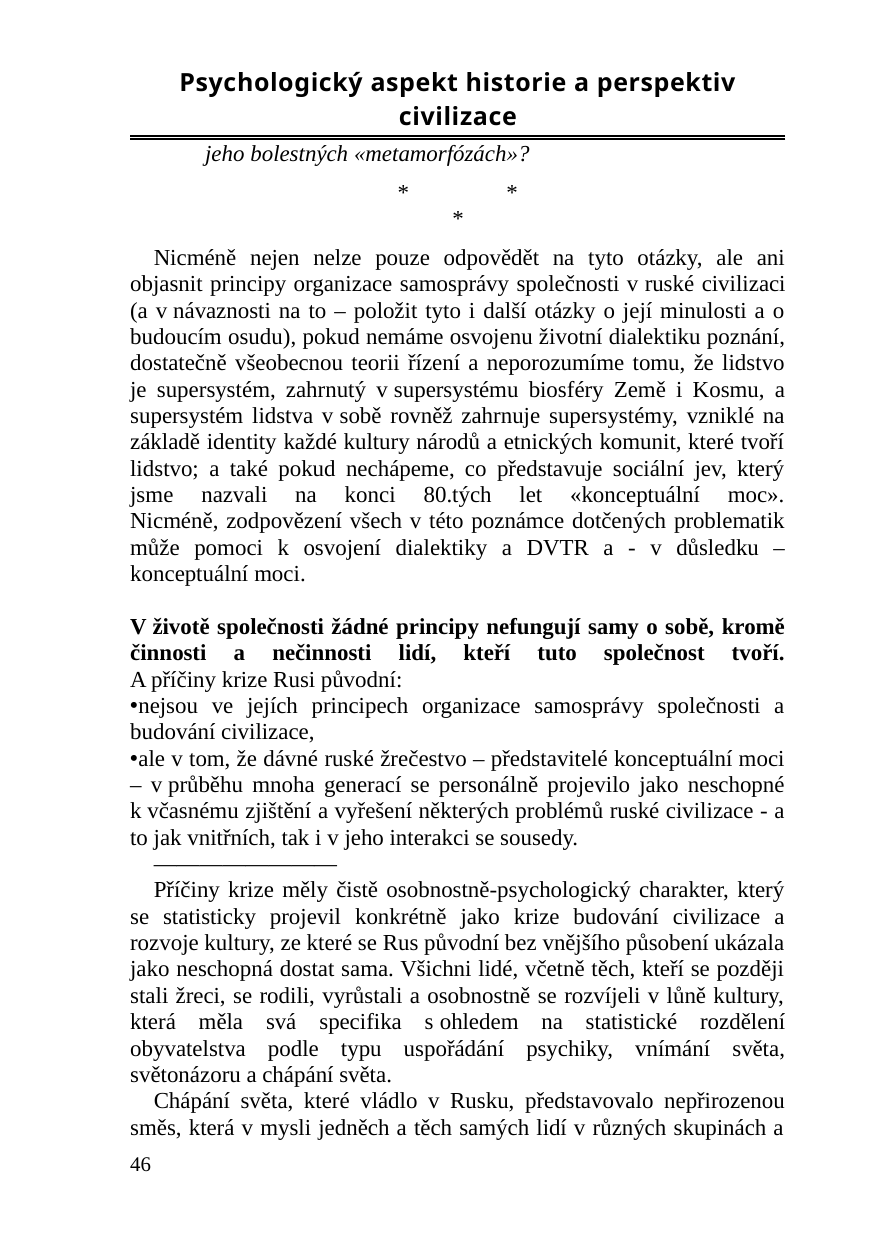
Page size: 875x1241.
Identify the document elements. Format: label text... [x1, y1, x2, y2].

text ———————— [130, 850, 785, 876]
list ale v tom, že dávné ruské žrečestvo – představitelé konceptuální moci – v průběhu mnoha generací se personálně projevilo jako neschopné k včasnému zjištění a vyřešení některých problémů ruské civilizace - a to jak vnitřních, tak i v jeho interakci se sousedy. [130, 745, 785, 850]
list nejsou ve jejích principech organizace samosprávy společnosti a budování civilizace, [130, 692, 785, 745]
text V životě společnosti žádné principy nefungují samy o sobě, kromě činnosti a nečinnosti lidí, kteří tuto společnost tvoří. A příčiny krize Rusi původní: [130, 587, 785, 692]
text * * * [130, 179, 785, 231]
text Příčiny krize měly čistě osobnostně-psychologický charakter, který se statisticky projevil konkrétně jako krize budování civilizace a rozvoje kultury, ze které se Rus původní bez vnějšího působení ukázala jako neschopná dostat sama. Všichni lidé, včetně těch, kteří se později stali žreci, se rodili, vyrůstali a osobnostně se rozvíjeli v lůně kultury, která měla svá specifika s ohledem na statistické rozdělení obyvatelstva podle typu uspořádání psychiky, vnímání světa, světonázoru a chápání světa. [130, 876, 785, 1087]
text Nicméně nejen nelze pouze odpovědět na tyto otázky, ale ani objasnit principy organizace samosprávy společnosti v ruské civilizaci (a v návaznosti na to – položit tyto i další otázky o její minulosti a o budoucím osudu), pokud nemáme osvojenu životní dialektiku poznání, dostatečně všeobecnou teorii řízení a neporozumíme tomu, že lidstvo je supersystém, zahrnutý v supersystému biosféry Země i Kosmu, a supersystém lidstva v sobě rovněž zahrnuje supersystémy, vzniklé na základě identity každé kultury národů a etnických komunit, které tvoří lidstvo; a také pokud nechápeme, co představuje sociální jev, který jsme nazvali na konci 80.tých let «konceptuální moc». Nicméně, zodpovězení všech v této poznámce dotčených problematik může pomoci k osvojení dialektiky a DVTR a - v důsledku – konceptuální moci. [130, 244, 785, 587]
list jeho bolestných «metamorfózách»? [205, 140, 785, 166]
text Chápání světa, které vládlo v Rusku, představovalo nepřirozenou směs, která v mysli jedněch a těch samých lidí v různých skupinách a [130, 1087, 785, 1140]
